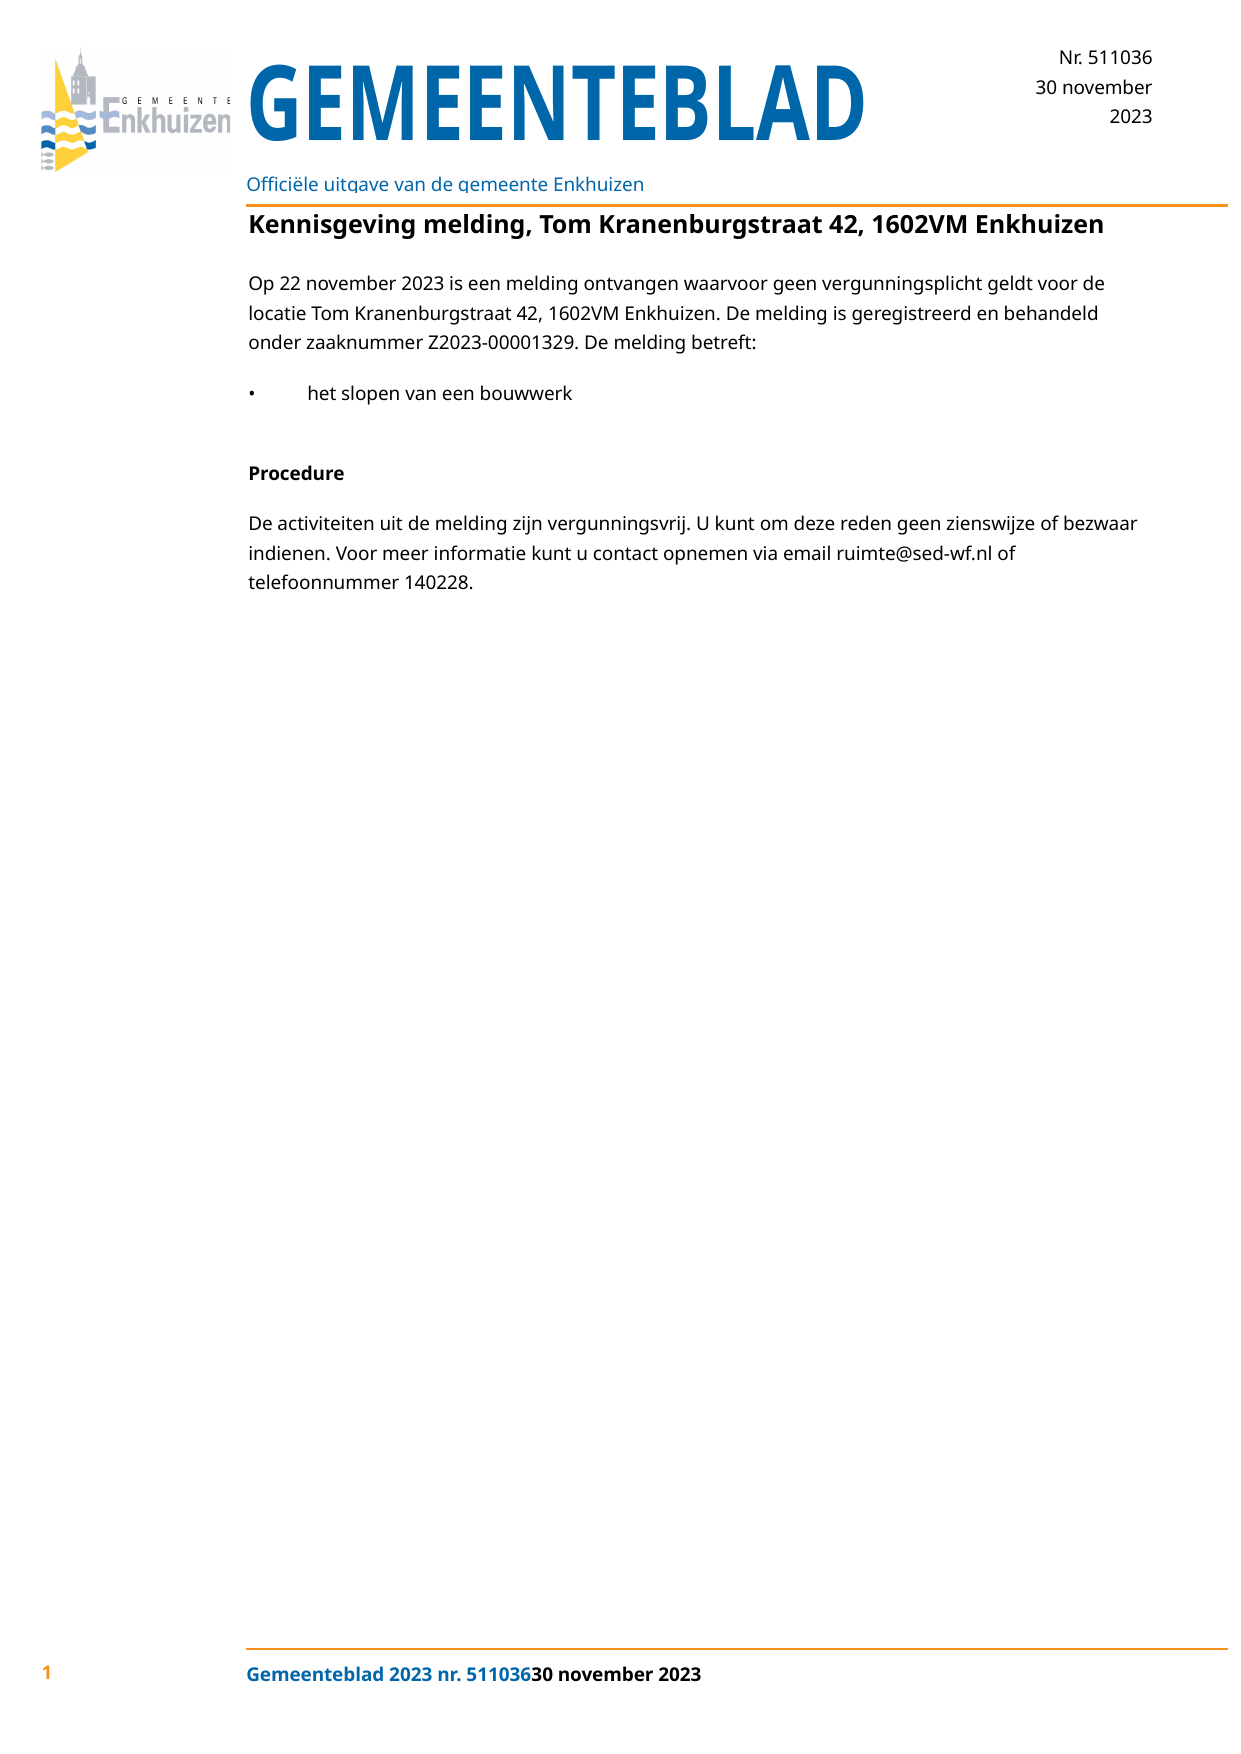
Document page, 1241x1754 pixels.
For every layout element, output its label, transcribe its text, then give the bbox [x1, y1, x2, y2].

text Procedure [248, 460, 1152, 486]
list het slopen van een bouwwerk [248, 380, 1152, 406]
text Op 22 november 2023 is een melding ontvangen waarvoor geen vergunningsplicht geldt voor de locatie Tom Kranenburgstraat 42, 1602VM Enkhuizen. De melding is geregistreerd en behandeld onder zaaknummer Z2023-00001329. De melding betreft: [248, 270, 1152, 355]
text De activiteiten uit de melding zijn vergunningsvrij. U kunt om deze reden geen zienswijze of bezwaar indienen. Voor meer informatie kunt u contact opnemen via email ruimte@sed-wf.nl of telefoonnummer 140228. [248, 510, 1152, 595]
text Kennisgeving melding, Tom Kranenburgstraat 42, 1602VM Enkhuizen [248, 207, 1152, 241]
picture [41, 47, 231, 172]
